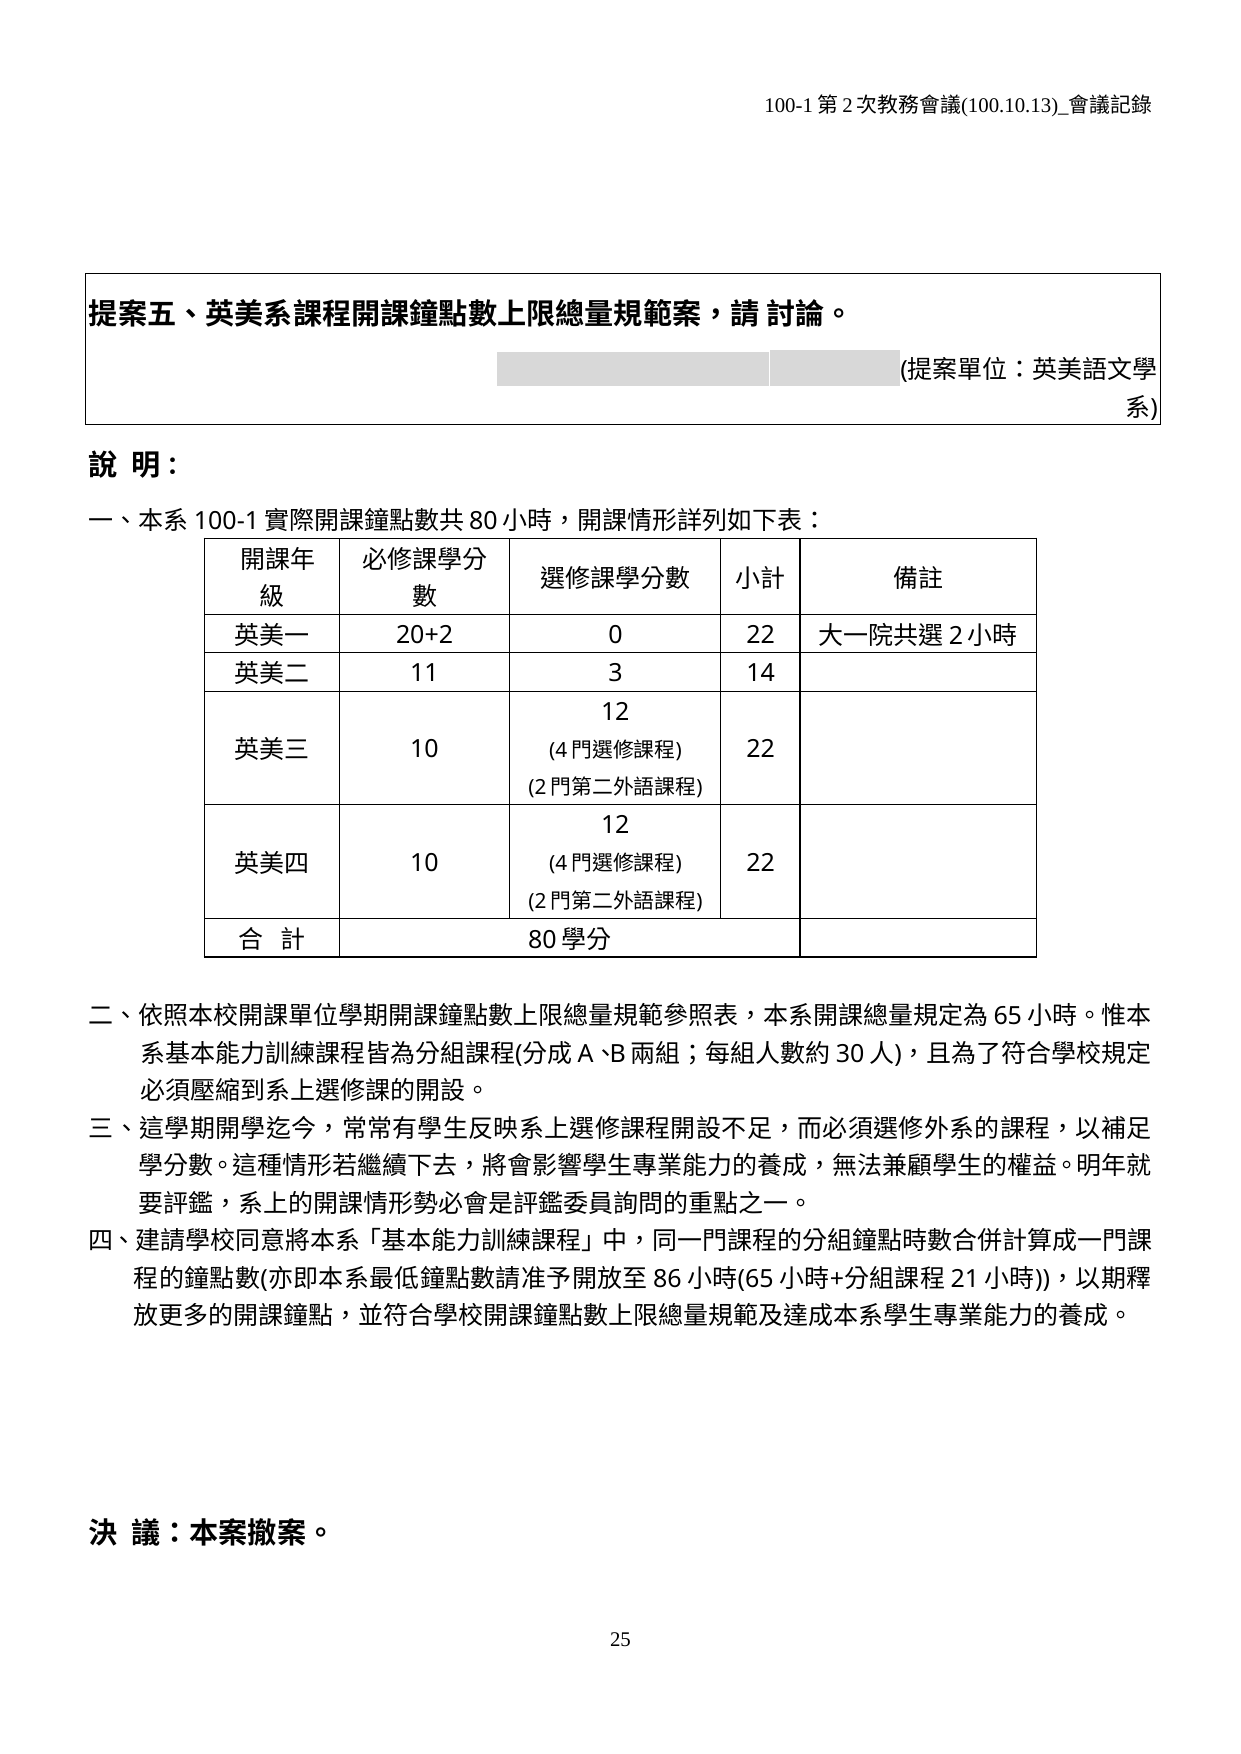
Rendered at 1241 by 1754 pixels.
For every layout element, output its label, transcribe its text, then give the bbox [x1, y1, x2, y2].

table_cell 80學分 [340, 919, 799, 956]
table_cell [801, 919, 1036, 956]
table_cell 12 (4門選修課程) (2門第二外語課程) [510, 805, 720, 918]
table_cell [801, 653, 1036, 691]
table_header 選修課學分數 [510, 539, 720, 614]
table_cell [801, 692, 1036, 804]
text 二、依照本校開課單位學期開課鐘點數上限總量規範參照表，本系開課總量規定為65小時。惟本系基本能力訓練課程皆為分組課程(分成A、B兩組；每組人數約30人)，且為了符合學校規定，必須壓縮到系上選修課的開設。 [89, 995, 1152, 1107]
table_cell 大一院共選2小時 [801, 615, 1036, 652]
table_header 小計 [721, 539, 799, 614]
table_cell 10 [340, 805, 509, 918]
text 一、本系100-1實際開課鐘點數共80小時，開課情形詳列如下表： [89, 500, 1152, 538]
table_cell 英美一 [205, 615, 339, 652]
table_cell 3 [510, 653, 720, 691]
text 決 議：本案撤案。 [89, 1493, 1152, 1568]
table_cell 20+2 [340, 615, 509, 652]
table_cell 12 (4門選修課程) (2門第二外語課程) [510, 692, 720, 804]
table_cell 10 [340, 692, 509, 804]
table_cell 22 [721, 805, 799, 918]
table_cell 英美四 [205, 805, 339, 918]
table_cell 11 [340, 653, 509, 691]
text 說 明： [89, 425, 1152, 500]
table_cell 英美二 [205, 653, 339, 691]
table_header 開課年級 [205, 539, 339, 614]
table_cell 22 [721, 615, 799, 652]
table_header 提案五、英美系課程開課鐘點數上限總量規範案，請 討論。 (提案單位：英美語文學系) [86, 274, 1160, 424]
table_cell [801, 805, 1036, 918]
text 三、這學期開學迄今，常常有學生反映系上選修課程開設不足，而必須選修外系的課程，以補足學分數。這種情形若繼續下去，將會影響學生專業能力的養成，無法兼顧學生的權益。明年就要評鑑，系上的開課情形勢必會是評鑑委員詢問的重點之一。 [89, 1107, 1152, 1220]
table_cell 英美三 [205, 692, 339, 804]
table_cell 14 [721, 653, 799, 691]
table_cell 22 [721, 692, 799, 804]
text 四、建請學校同意將本系「基本能力訓練課程」中，同一門課程的分組鐘點時數合併計算成一門課程的鐘點數(亦即本系最低鐘點數請准予開放至86小時(65小時+分組課程21小時))，以期釋放更多的開課鐘點，並符合學校開課鐘點數上限總量規範及達成本系學生專業能力的養成。 [89, 1220, 1152, 1332]
table_header 必修課學分數 [340, 539, 509, 614]
table_cell 合 計 [205, 919, 339, 956]
table_cell 0 [510, 615, 720, 652]
table_header 備註 [801, 539, 1036, 614]
